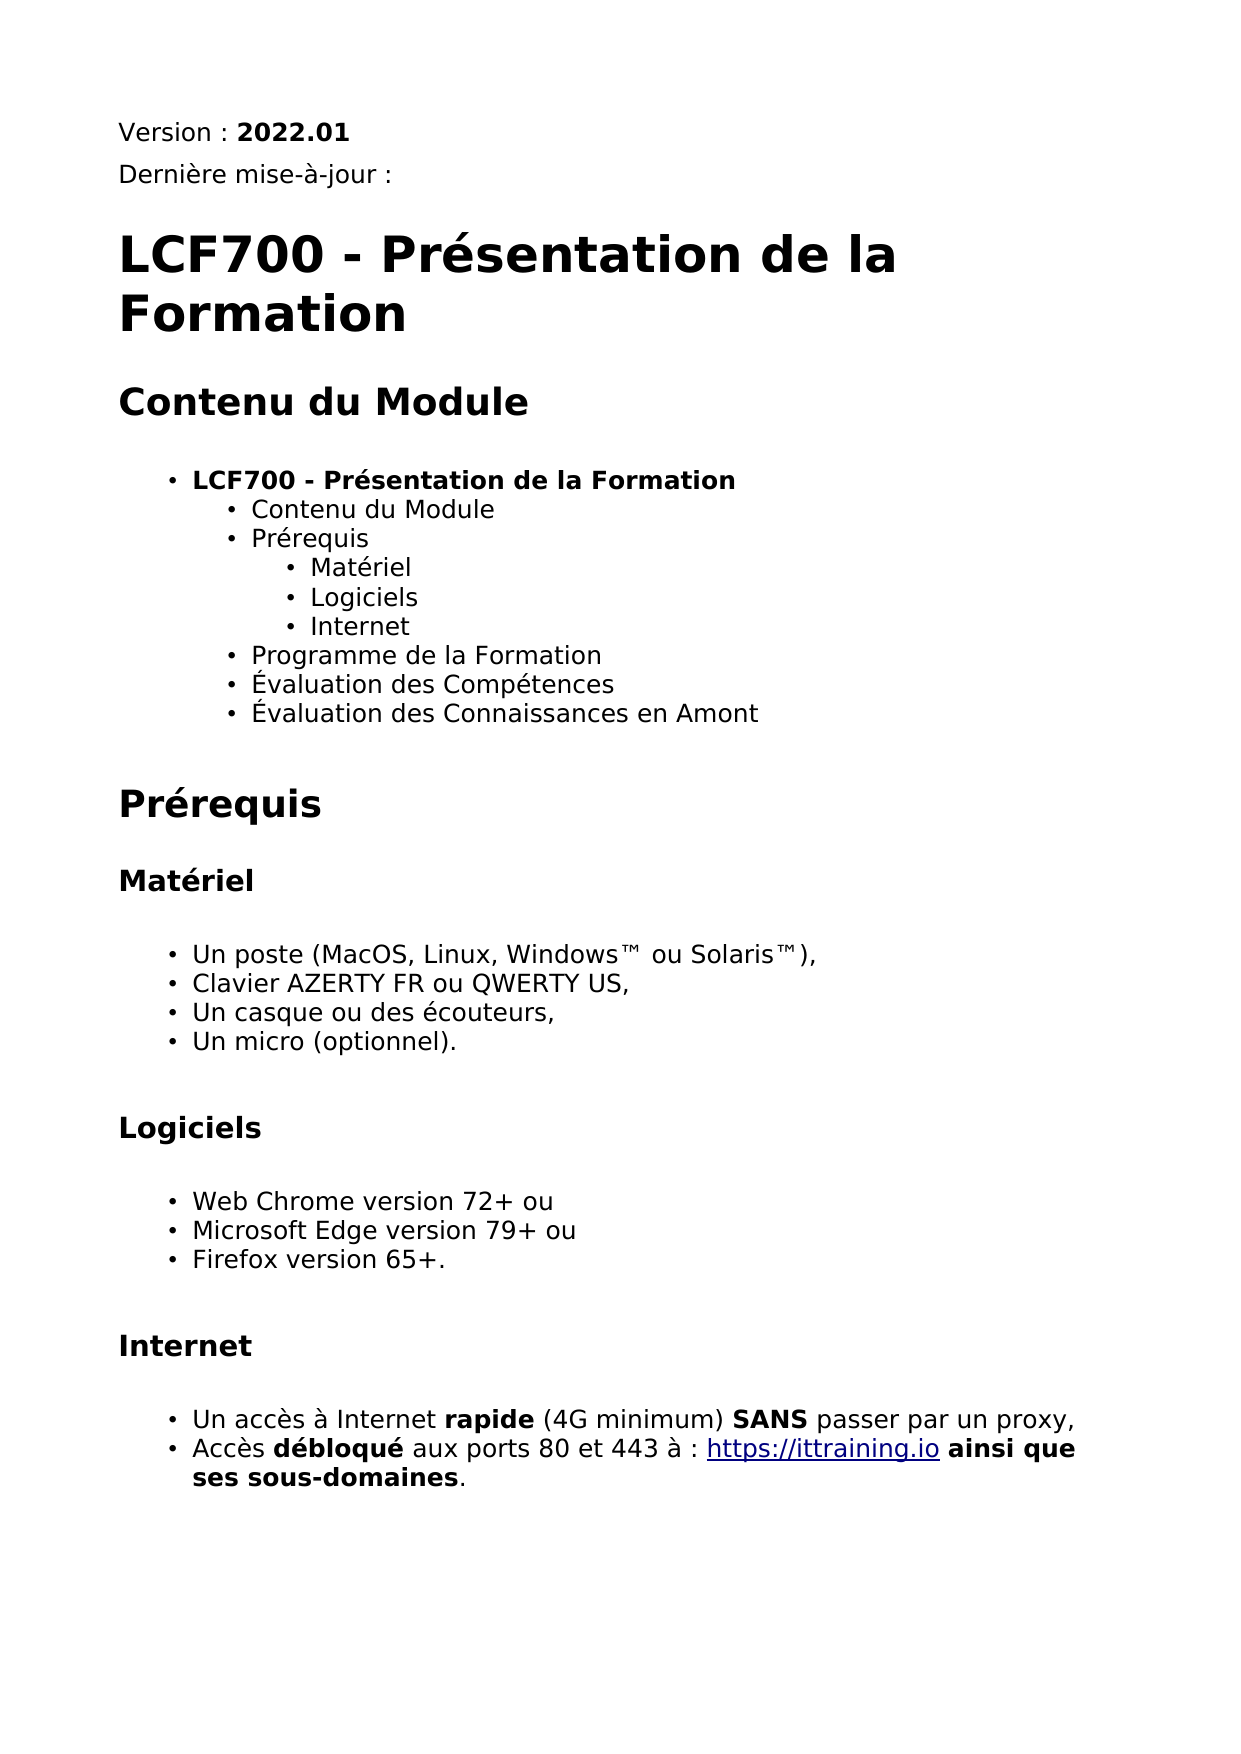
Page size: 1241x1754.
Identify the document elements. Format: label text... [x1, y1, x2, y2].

list Logiciels [295, 583, 1122, 612]
list Clavier AZERTY FR ou QWERTY US, [177, 969, 1122, 998]
list Contenu du Module [236, 495, 1122, 524]
subtitle Matériel [118, 864, 1122, 898]
text Dernière mise-à-jour : [118, 160, 1122, 189]
list Accès débloqué aux ports 80 et 443 à : https://ittraining.io ainsi que ses sous-domaines. [177, 1434, 1122, 1493]
list Firefox version 65+. [177, 1246, 1122, 1275]
subtitle LCF700 - Présentation de la Formation [118, 226, 1122, 343]
subtitle Internet [118, 1329, 1122, 1363]
subtitle Contenu du Module [118, 380, 1122, 424]
list Web Chrome version 72+ ou [177, 1187, 1122, 1216]
list Internet [295, 612, 1122, 641]
list Programme de la Formation [236, 641, 1122, 670]
list Un casque ou des écouteurs, [177, 998, 1122, 1028]
list Évaluation des Connaissances en Amont [236, 699, 1122, 728]
list Microsoft Edge version 79+ ou [177, 1216, 1122, 1246]
list Matériel [295, 553, 1122, 583]
list Un micro (optionnel). [177, 1028, 1122, 1057]
list Prérequis [236, 524, 1122, 553]
list Un accès à Internet rapide (4G minimum) SANS passer par un proxy, [177, 1405, 1122, 1434]
list Évaluation des Compétences [236, 670, 1122, 699]
list LCF700 - Présentation de la Formation [177, 466, 1122, 495]
subtitle Prérequis [118, 783, 1122, 827]
text Version : 2022.01 [118, 118, 1122, 147]
subtitle Logiciels [118, 1111, 1122, 1145]
list Un poste (MacOS, Linux, Windows™ ou Solaris™), [177, 940, 1122, 969]
